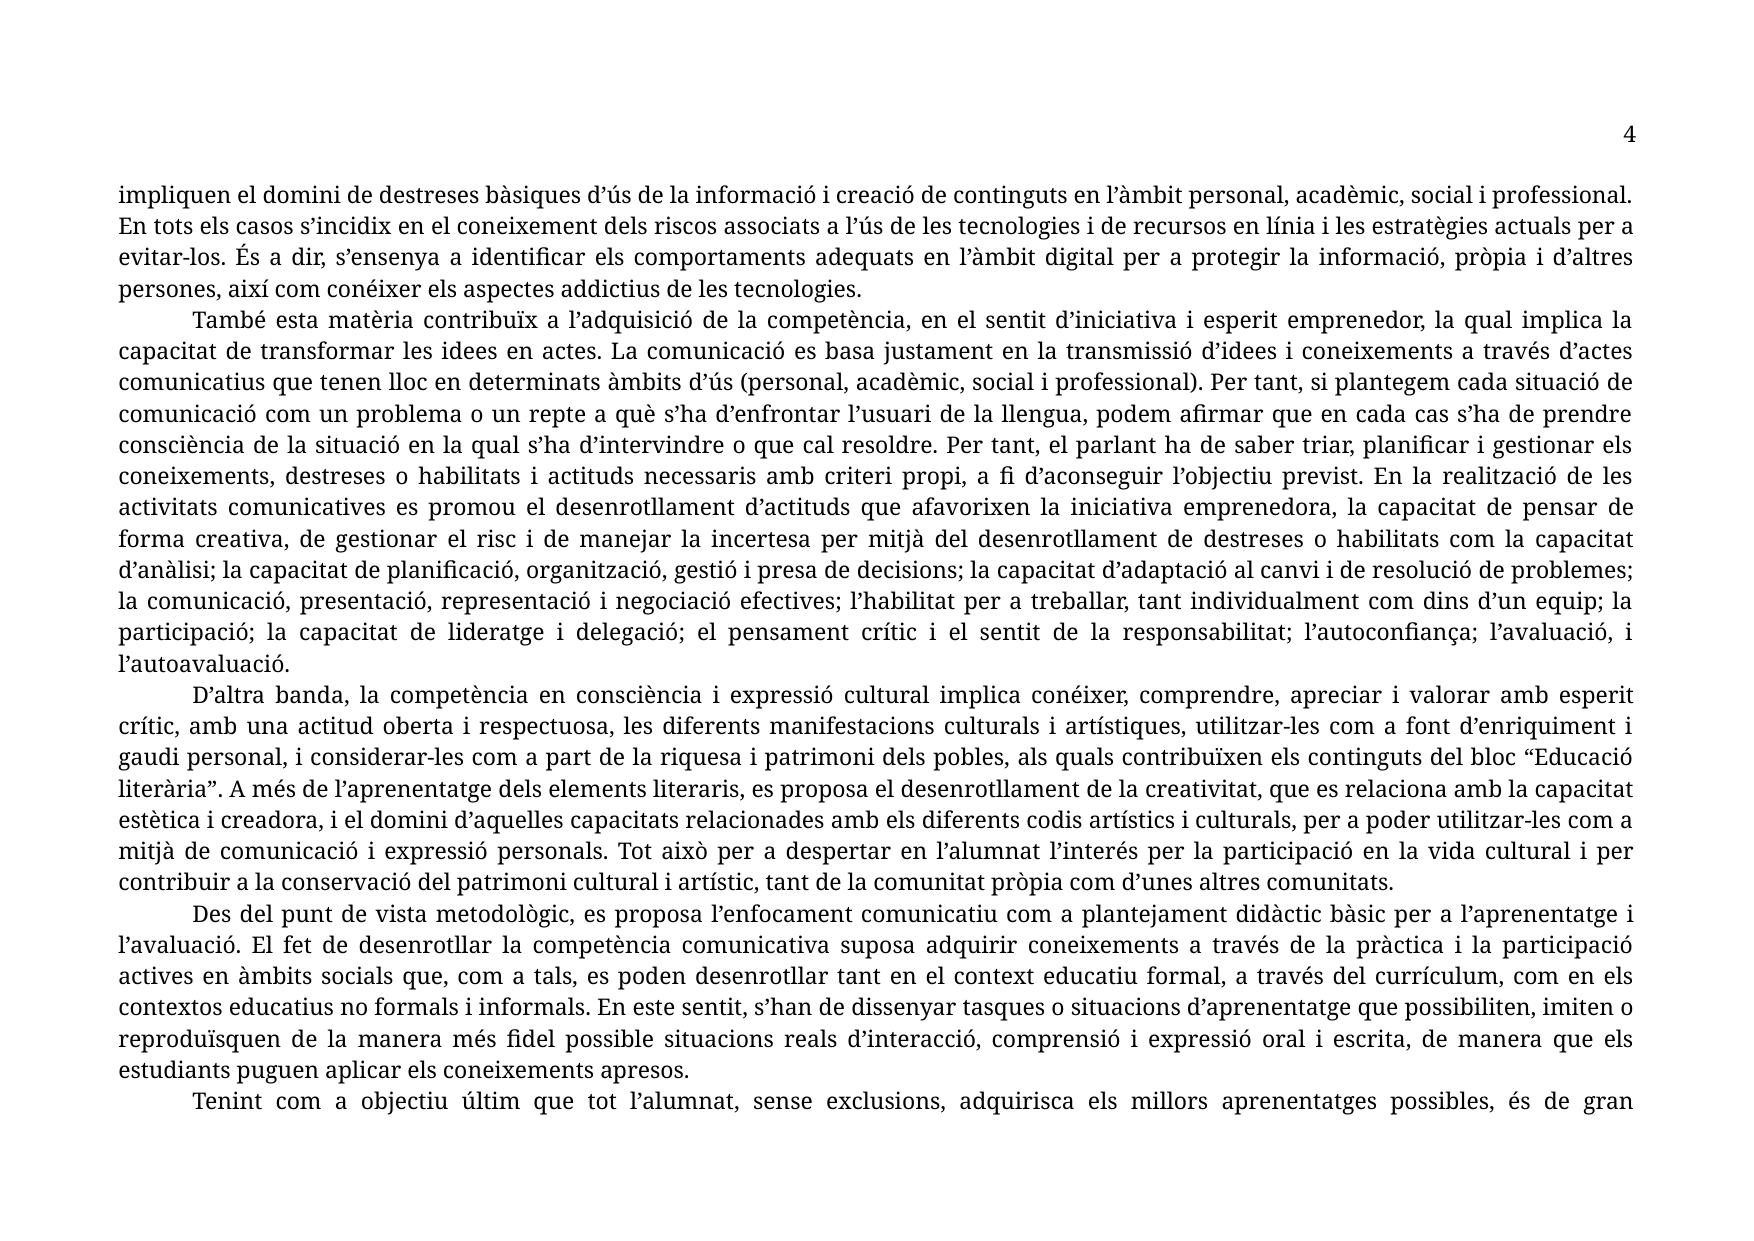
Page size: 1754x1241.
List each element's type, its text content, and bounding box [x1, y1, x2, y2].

text D’altra banda, la competència en consciència i expressió cultural implica conéixer, comprendre, apreciar i valorar amb esperit crític, amb una actitud oberta i respectuosa, les diferents manifestacions culturals i artístiques, utilitzar-les com a font d’enriquiment i gaudi personal, i considerar-les com a part de la riquesa i patrimoni dels pobles, als quals contribuïxen els continguts del bloc “Educació literària”. A més de l’aprenentatge dels elements literaris, es proposa el desenrotllament de la creativitat, que es relaciona amb la capacitat estètica i creadora, i el domini d’aquelles capacitats relacionades amb els diferents codis artístics i culturals, per a poder utilitzar-les com a mitjà de comunicació i expressió personals. Tot això per a despertar en l’alumnat l’interés per la participació en la vida cultural i per contribuir a la conservació del patrimoni cultural i artístic, tant de la comunitat pròpia com d’unes altres comunitats. [118, 679, 1636, 898]
text Des del punt de vista metodològic, es proposa l’enfocament comunicatiu com a plantejament didàctic bàsic per a l’aprenentatge i l’avaluació. El fet de desenrotllar la competència comunicativa suposa adquirir coneixements a través de la pràctica i la participació actives en àmbits socials que, com a tals, es poden desenrotllar tant en el context educatiu formal, a través del currículum, com en els contextos educatius no formals i informals. En este sentit, s’han de dissenyar tasques o situacions d’aprenentatge que possibiliten, imiten o reproduïsquen de la manera més fidel possible situacions reals d’interacció, comprensió i expressió oral i escrita, de manera que els estudiants puguen aplicar els coneixements apresos. [118, 898, 1636, 1085]
text impliquen el domini de destreses bàsiques d’ús de la informació i creació de continguts en l’àmbit personal, acadèmic, social i professional. En tots els casos s’incidix en el coneixement dels riscos associats a l’ús de les tecnologies i de recursos en línia i les estratègies actuals per a evitar-los. És a dir, s’ensenya a identificar els comportaments adequats en l’àmbit digital per a protegir la informació, pròpia i d’altres persones, així com conéixer els aspectes addictius de les tecnologies. [118, 179, 1636, 304]
text També esta matèria contribuïx a l’adquisició de la competència, en el sentit d’iniciativa i esperit emprenedor, la qual implica la capacitat de transformar les idees en actes. La comunicació es basa justament en la transmissió d’idees i coneixements a través d’actes comunicatius que tenen lloc en determinats àmbits d’ús (personal, acadèmic, social i professional). Per tant, si plantegem cada situació de comunicació com un problema o un repte a què s’ha d’enfrontar l’usuari de la llengua, podem afirmar que en cada cas s’ha de prendre consciència de la situació en la qual s’ha d’intervindre o que cal resoldre. Per tant, el parlant ha de saber triar, planificar i gestionar els coneixements, destreses o habilitats i actituds necessaris amb criteri propi, a fi d’aconseguir l’objectiu previst. En la realització de les activitats comunicatives es promou el desenrotllament d’actituds que afavorixen la iniciativa emprenedora, la capacitat de pensar de forma creativa, de gestionar el risc i de manejar la incertesa per mitjà del desenrotllament de destreses o habilitats com la capacitat d’anàlisi; la capacitat de planificació, organització, gestió i presa de decisions; la capacitat d’adaptació al canvi i de resolució de problemes; la comunicació, presentació, representació i negociació efectives; l’habilitat per a treballar, tant individualment com dins d’un equip; la participació; la capacitat de lideratge i delegació; el pensament crític i el sentit de la responsabilitat; l’autoconfiança; l’avaluació, i l’autoavaluació. [118, 304, 1636, 679]
text Tenint com a objectiu últim que tot l’alumnat, sense exclusions, adquirisca els millors aprenentatges possibles, és de gran [118, 1085, 1636, 1116]
